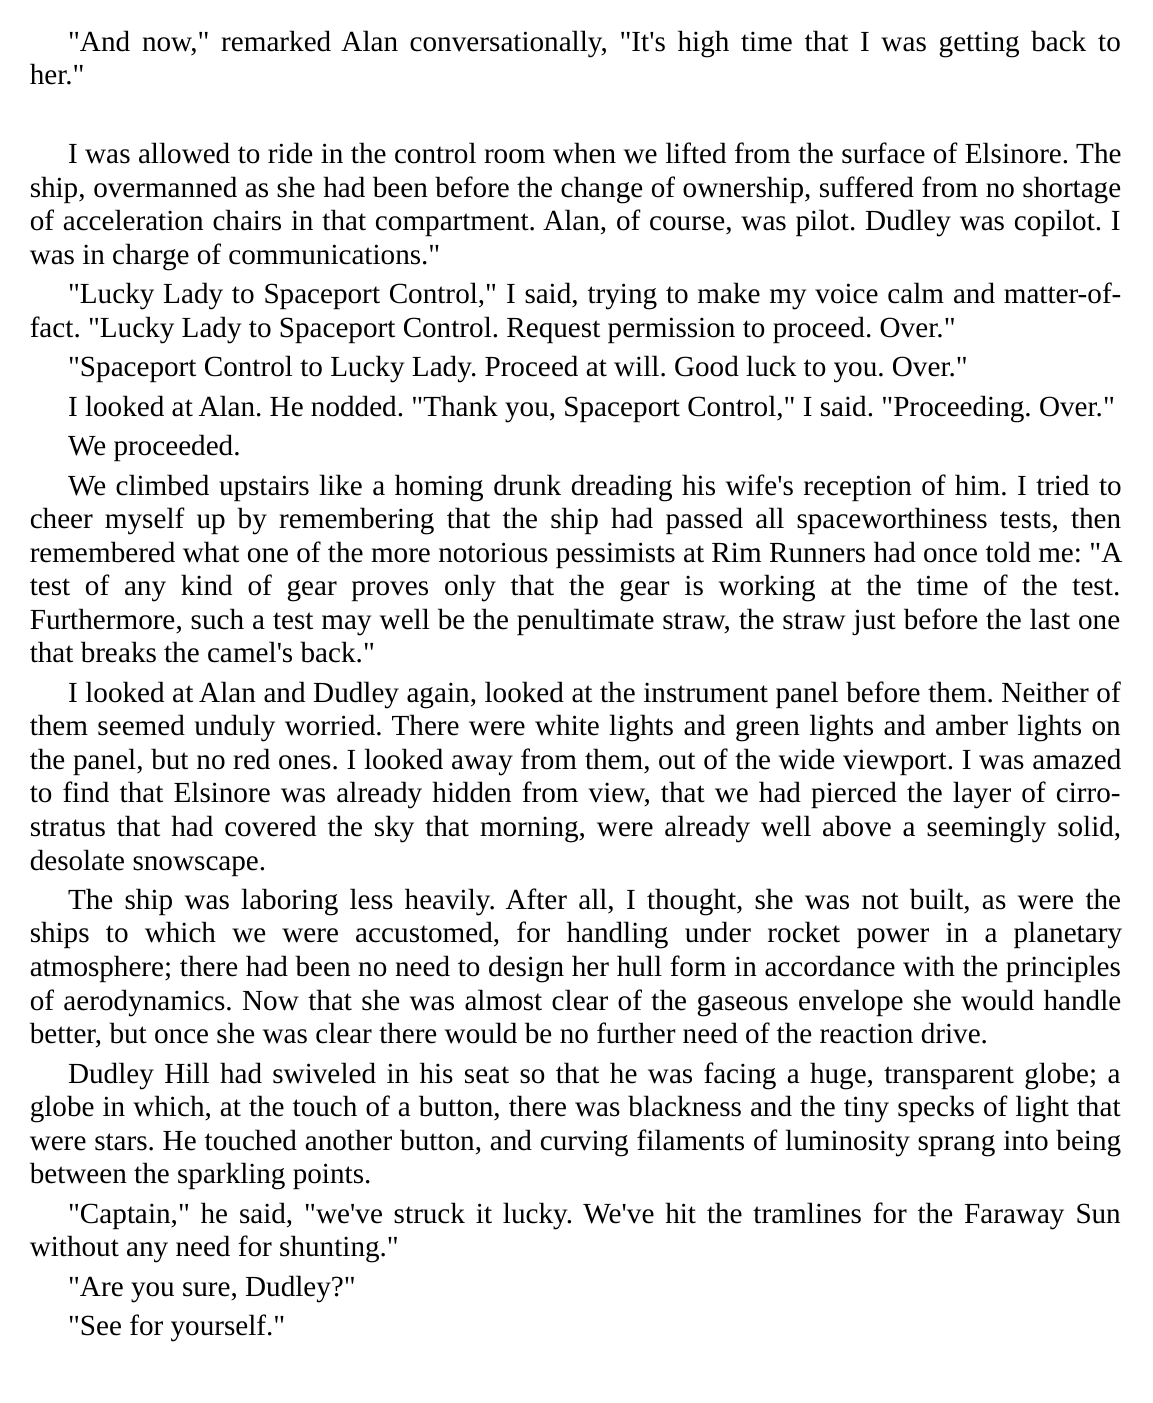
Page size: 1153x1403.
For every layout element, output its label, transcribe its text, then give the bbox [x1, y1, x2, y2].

text "Lucky Lady to Spaceport Control," I said, trying to make my voice calm and matter-of-fact. "Lucky Lady to Spaceport Control. Request permission to proceed. Over." [29, 276, 1123, 343]
text We climbed upstairs like a homing drunk dreading his wife's reception of him. I tried to cheer myself up by remembering that the ship had passed all spaceworthiness tests, then remembered what one of the more notorious pessimists at Rim Runners had once told me: "A test of any kind of gear proves only that the gear is working at the time of the test. Furthermore, such a test may well be the penultimate straw, the straw just before the last one that breaks the camel's back." [29, 468, 1123, 669]
text "Spaceport Control to Lucky Lady. Proceed at will. Good luck to you. Over." [29, 349, 1123, 383]
text I looked at Alan and Dudley again, looked at the instrument panel before them. Neither of them seemed unduly worried. There were white lights and green lights and amber lights on the panel, but no red ones. I looked away from them, out of the wide viewport. I was amazed to find that Elsinore was already hidden from view, that we had pierced the layer of cirro-stratus that had covered the sky that morning, were already well above a seemingly solid, desolate snowscape. [29, 675, 1123, 876]
text Dudley Hill had swiveled in his seat so that he was facing a huge, transparent globe; a globe in which, at the touch of a button, there was blackness and the tiny specks of light that were stars. He touched another button, and curving filaments of luminosity sprang into being between the sparkling points. [29, 1056, 1123, 1190]
text "Captain," he said, "we've struck it lucky. We've hit the tramlines for the Faraway Sun without any need for shunting." [29, 1196, 1123, 1263]
text "Are you sure, Dudley?" [29, 1269, 1123, 1302]
text "See for yourself." [29, 1308, 1123, 1342]
text The ship was laboring less heavily. After all, I thought, she was not built, as were the ships to which we were accustomed, for handling under rocket power in a planetary atmosphere; there had been no need to design her hull form in accordance with the principles of aerodynamics. Now that she was almost clear of the gaseous envelope she would handle better, but once she was clear there would be no further need of the reaction drive. [29, 882, 1123, 1050]
text I looked at Alan. He nodded. "Thank you, Spaceport Control," I said. "Proceeding. Over." [29, 389, 1123, 422]
text We proceeded. [29, 428, 1123, 462]
text I was allowed to ride in the control room when we lifted from the surface of Elsinore. The ship, overmanned as she had been before the change of ownership, suffered from no shortage of acceleration chairs in that compartment. Alan, of course, was pilot. Dudley was copilot. I was in charge of communications." [29, 136, 1123, 270]
text "And now," remarked Alan conversationally, "It's high time that I was getting back to her." [29, 24, 1123, 91]
